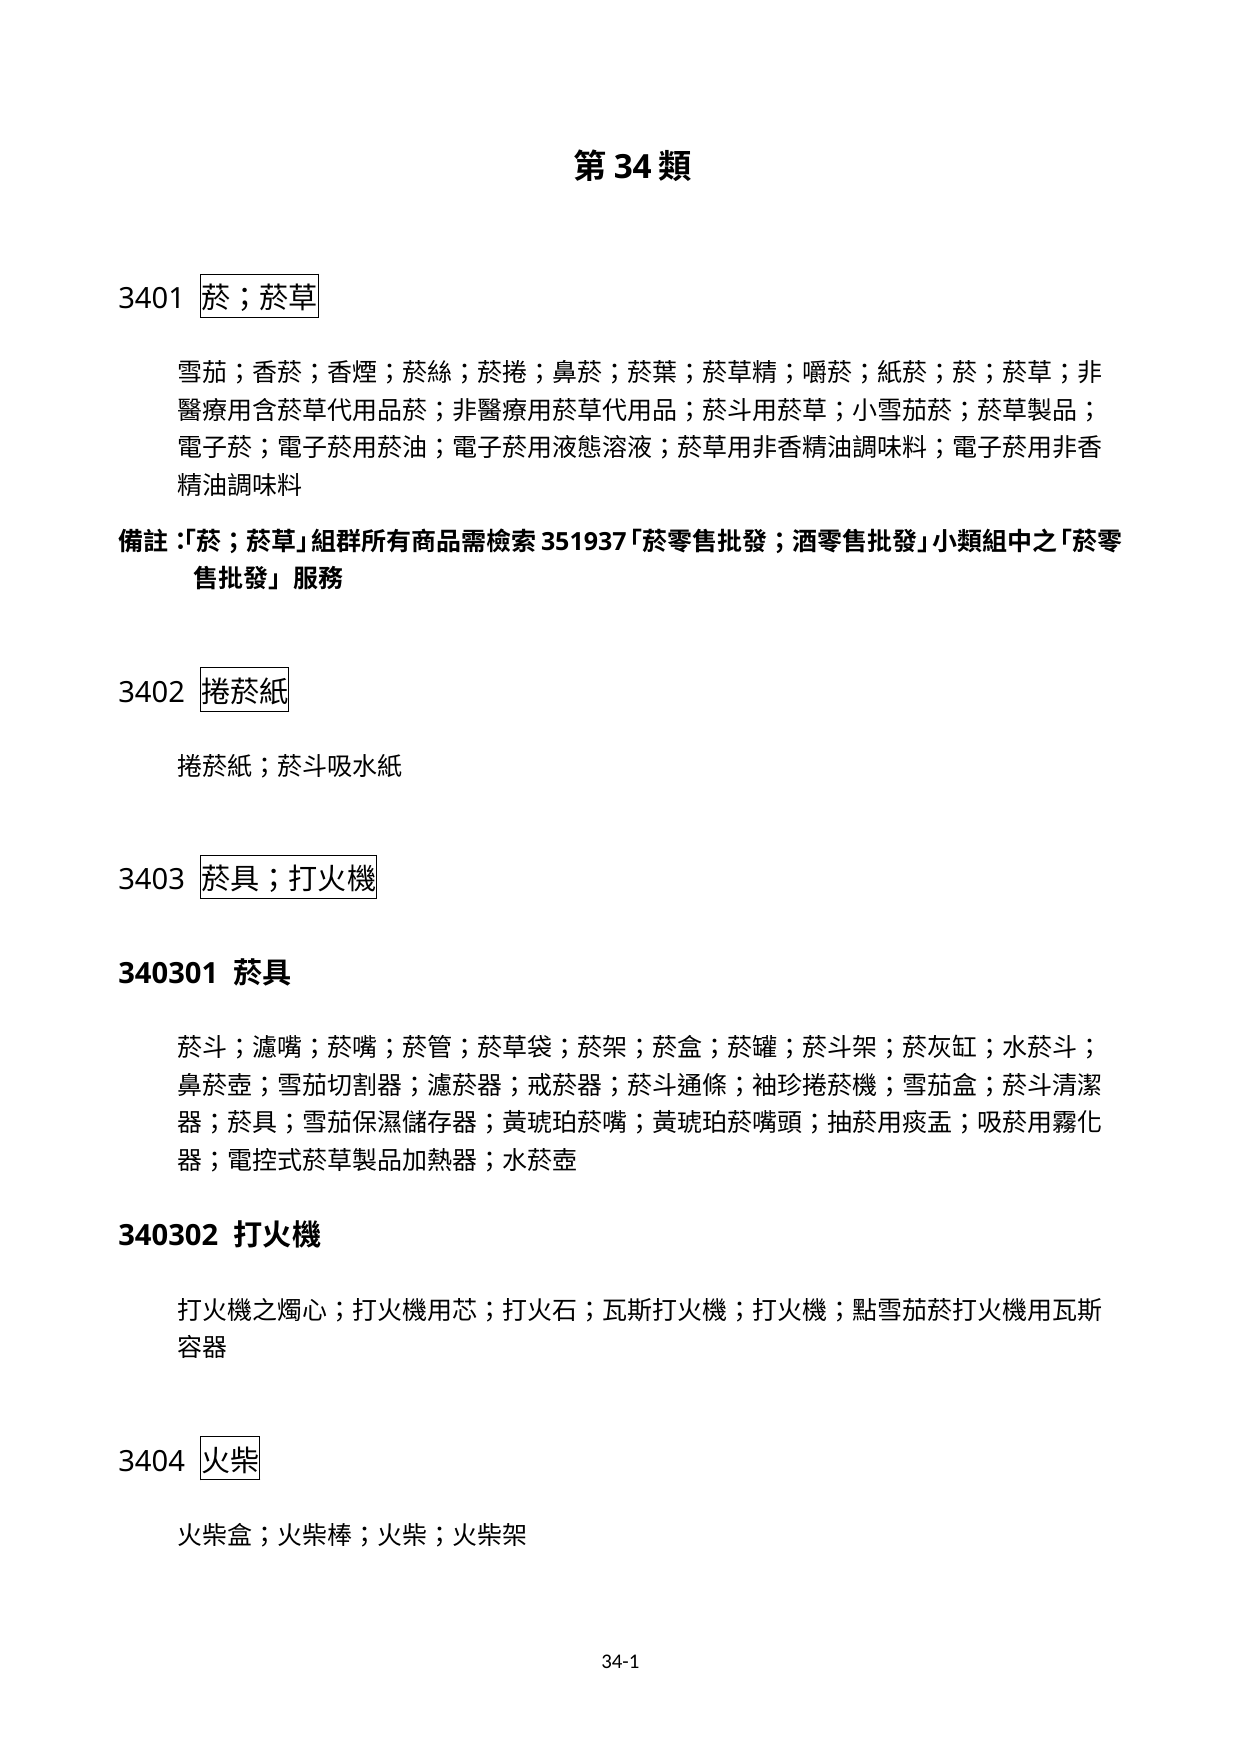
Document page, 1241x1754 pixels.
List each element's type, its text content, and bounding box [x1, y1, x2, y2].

text 3403 菸具；打火機 [118, 839, 1122, 914]
text 340302 打火機 [118, 1196, 1122, 1271]
text 打火機之燭心；打火機用芯；打火石；瓦斯打火機；打火機；點雪茄菸打火機用瓦斯容器 [177, 1289, 1122, 1364]
text 捲菸紙；菸斗吸水紙 [177, 746, 1122, 783]
text 340301 菸具 [118, 933, 1122, 1008]
text 雪茄；香菸；香煙；菸絲；菸捲；鼻菸；菸葉；菸草精；嚼菸；紙菸；菸；菸草；非醫療用含菸草代用品菸；非醫療用菸草代用品；菸斗用菸草；小雪茄菸；菸草製品；電子菸；電子菸用菸油；電子菸用液態溶液；菸草用非香精油調味料；電子菸用非香精油調味料 [177, 352, 1122, 502]
text 3404 火柴 [118, 1421, 1122, 1496]
text 第34類 [143, 127, 1122, 202]
text 火柴盒；火柴棒；火柴；火柴架 [177, 1514, 1122, 1552]
text 菸斗；濾嘴；菸嘴；菸管；菸草袋；菸架；菸盒；菸罐；菸斗架；菸灰缸；水菸斗；鼻菸壺；雪茄切割器；濾菸器；戒菸器；菸斗通條；袖珍捲菸機；雪茄盒；菸斗清潔器；菸具；雪茄保濕儲存器；黃琥珀菸嘴；黃琥珀菸嘴頭；抽菸用痰盂；吸菸用霧化器；電控式菸草製品加熱器；水菸壺 [177, 1027, 1122, 1177]
text 3401 菸；菸草 [118, 258, 1122, 333]
text 備註：「菸；菸草」組群所有商品需檢索351937「菸零售批發；酒零售批發」小類組中之「菸零售批發」服務 [118, 521, 1122, 596]
text 3402 捲菸紙 [118, 652, 1122, 727]
